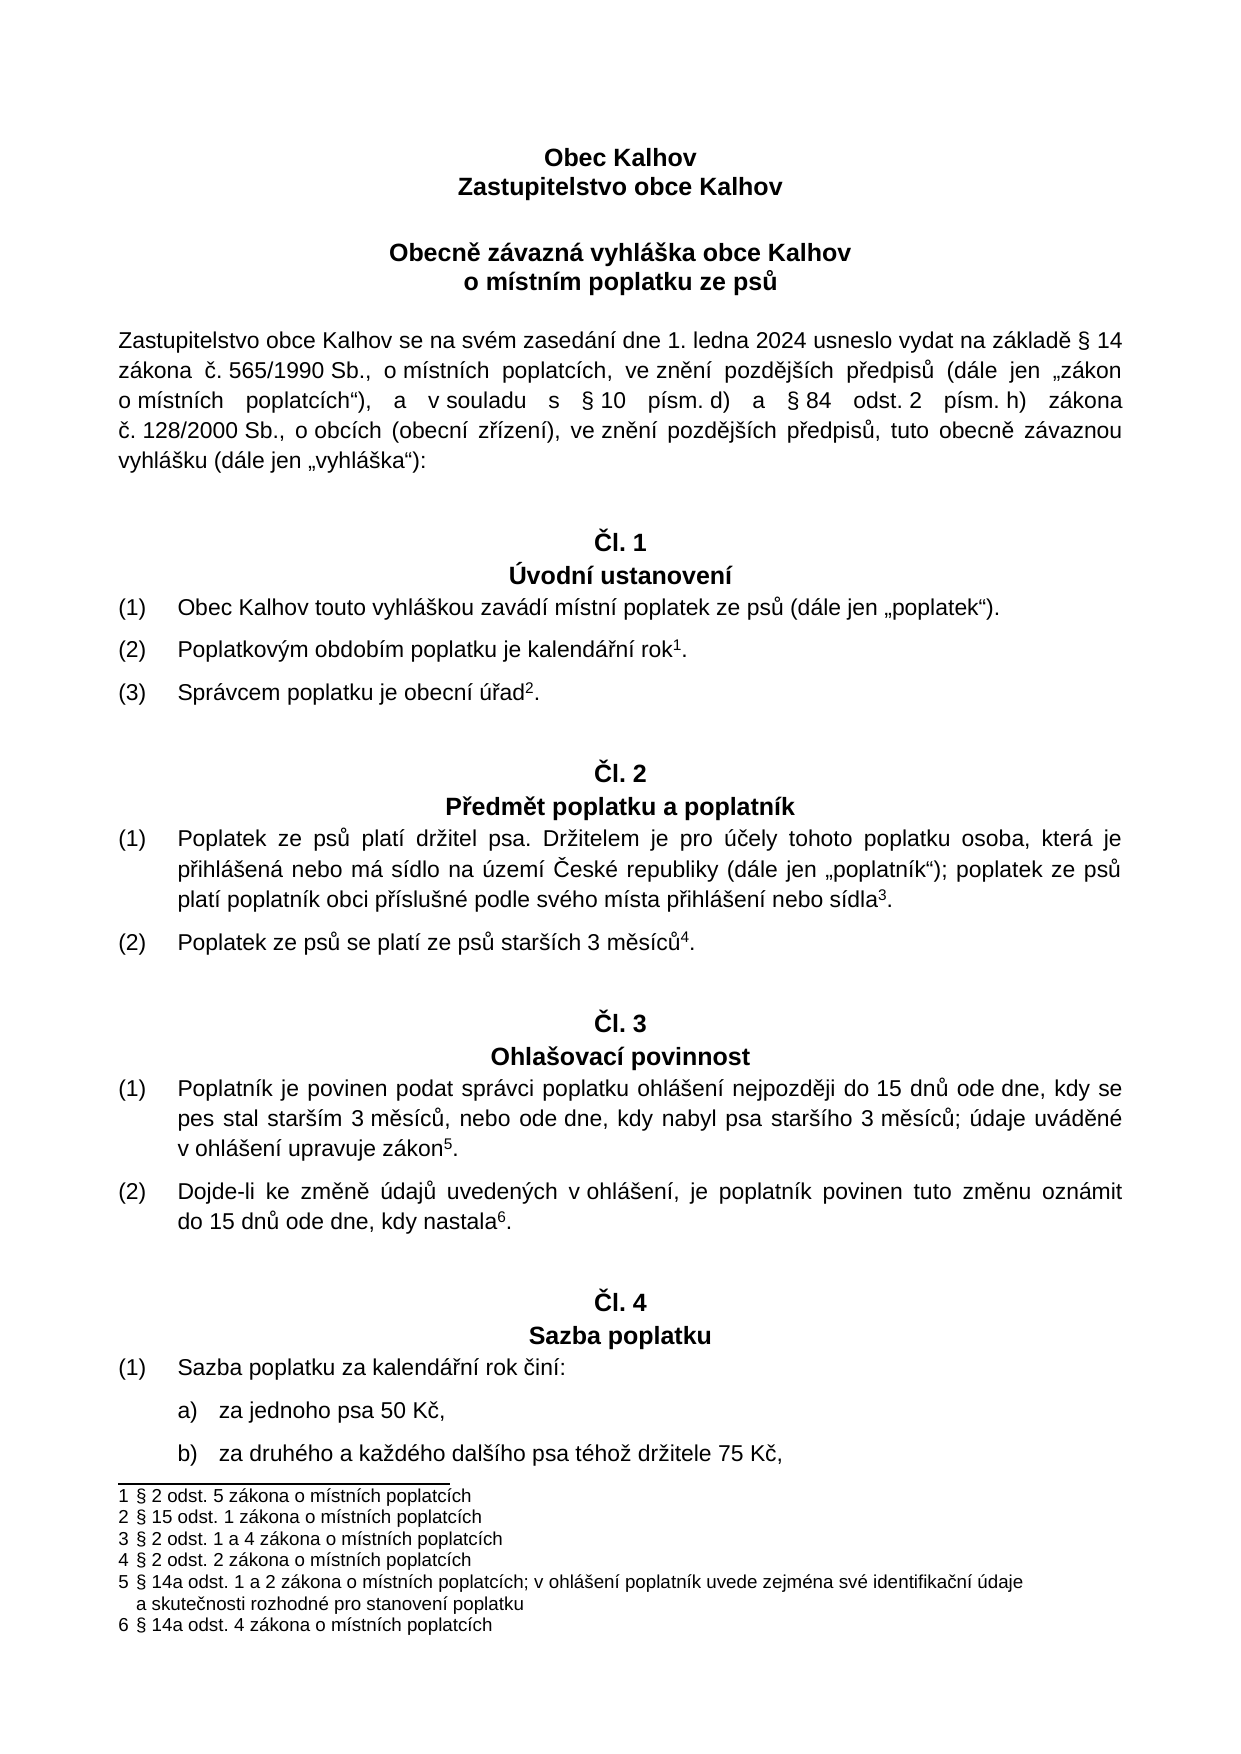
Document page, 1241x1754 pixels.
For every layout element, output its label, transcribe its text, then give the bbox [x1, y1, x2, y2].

subtitle Obecně závazná vyhláška obce Kalhov o místním poplatku ze psů [118, 238, 1122, 295]
subtitle Čl. 4 Sazba poplatku [118, 1288, 1122, 1350]
text Obec Kalhov Zastupitelstvo obce Kalhov [118, 143, 1122, 201]
list Obec Kalhov touto vyhláškou zavádí místní poplatek ze psů (dále jen „poplatek“). [118, 594, 1122, 620]
list Sazba poplatku za kalendářní rok činí: [118, 1354, 1122, 1381]
list Dojde-li ke změně údajů uvedených v ohlášení, je poplatník povinen tuto změnu oznámit do 15 dnů ode dne, kdy nastala. [118, 1178, 1122, 1234]
list Poplatek ze psů platí držitel psa. Držitelem je pro účely tohoto poplatku osoba, která je přihlášená nebo má sídlo na území České republiky (dále jen „poplatník“); poplatek ze psů platí poplatník obci příslušné podle svého místa přihlášení nebo sídla. [118, 825, 1122, 912]
list Poplatník je povinen podat správci poplatku ohlášení nejpozději do 15 dnů ode dne, kdy se pes stal starším 3 měsíců, nebo ode dne, kdy nabyl psa staršího 3 měsíců; údaje uváděné v ohlášení upravuje zákon. [118, 1075, 1122, 1162]
list § 2 odst. 5 zákona o místních poplatcích [118, 1484, 1122, 1506]
subtitle Čl. 3 Ohlašovací povinnost [118, 1009, 1122, 1071]
list za druhého a každého dalšího psa téhož držitele 75 Kč, [177, 1440, 1122, 1466]
list Poplatkovým obdobím poplatku je kalendářní rok. [118, 636, 1122, 663]
subtitle Čl. 2 Předmět poplatku a poplatník [118, 759, 1122, 821]
list Poplatek ze psů se platí ze psů starších 3 měsíců. [118, 928, 1122, 955]
list Správcem poplatku je obecní úřad. [118, 679, 1122, 706]
list § 2 odst. 2 zákona o místních poplatcích [118, 1549, 1122, 1571]
list § 2 odst. 1 a 4 zákona o místních poplatcích [118, 1528, 1122, 1549]
text Zastupitelstvo obce Kalhov se na svém zasedání dne 1. ledna 2024 usneslo vydat na základě § 14 zákona č. 565/1990 Sb., o místních poplatcích, ve znění pozdějších předpisů (dále jen „zákon o místních poplatcích“), a v souladu s § 10 písm. d) a § 84 odst. 2 písm. h) zákona č. 128/2000 Sb., o obcích (obecní zřízení), ve znění pozdějších předpisů, tuto obecně závaznou vyhlášku (dále jen „vyhláška“): [118, 327, 1122, 474]
list § 14a odst. 4 zákona o místních poplatcích [118, 1614, 1122, 1635]
list § 14a odst. 1 a 2 zákona o místních poplatcích; v ohlášení poplatník uvede zejména své identifikační údaje a skutečnosti rozhodné pro stanovení poplatku [118, 1571, 1122, 1614]
list za jednoho psa 50 Kč, [177, 1397, 1122, 1423]
subtitle Čl. 1 Úvodní ustanovení [118, 528, 1122, 589]
list § 15 odst. 1 zákona o místních poplatcích [118, 1506, 1122, 1528]
